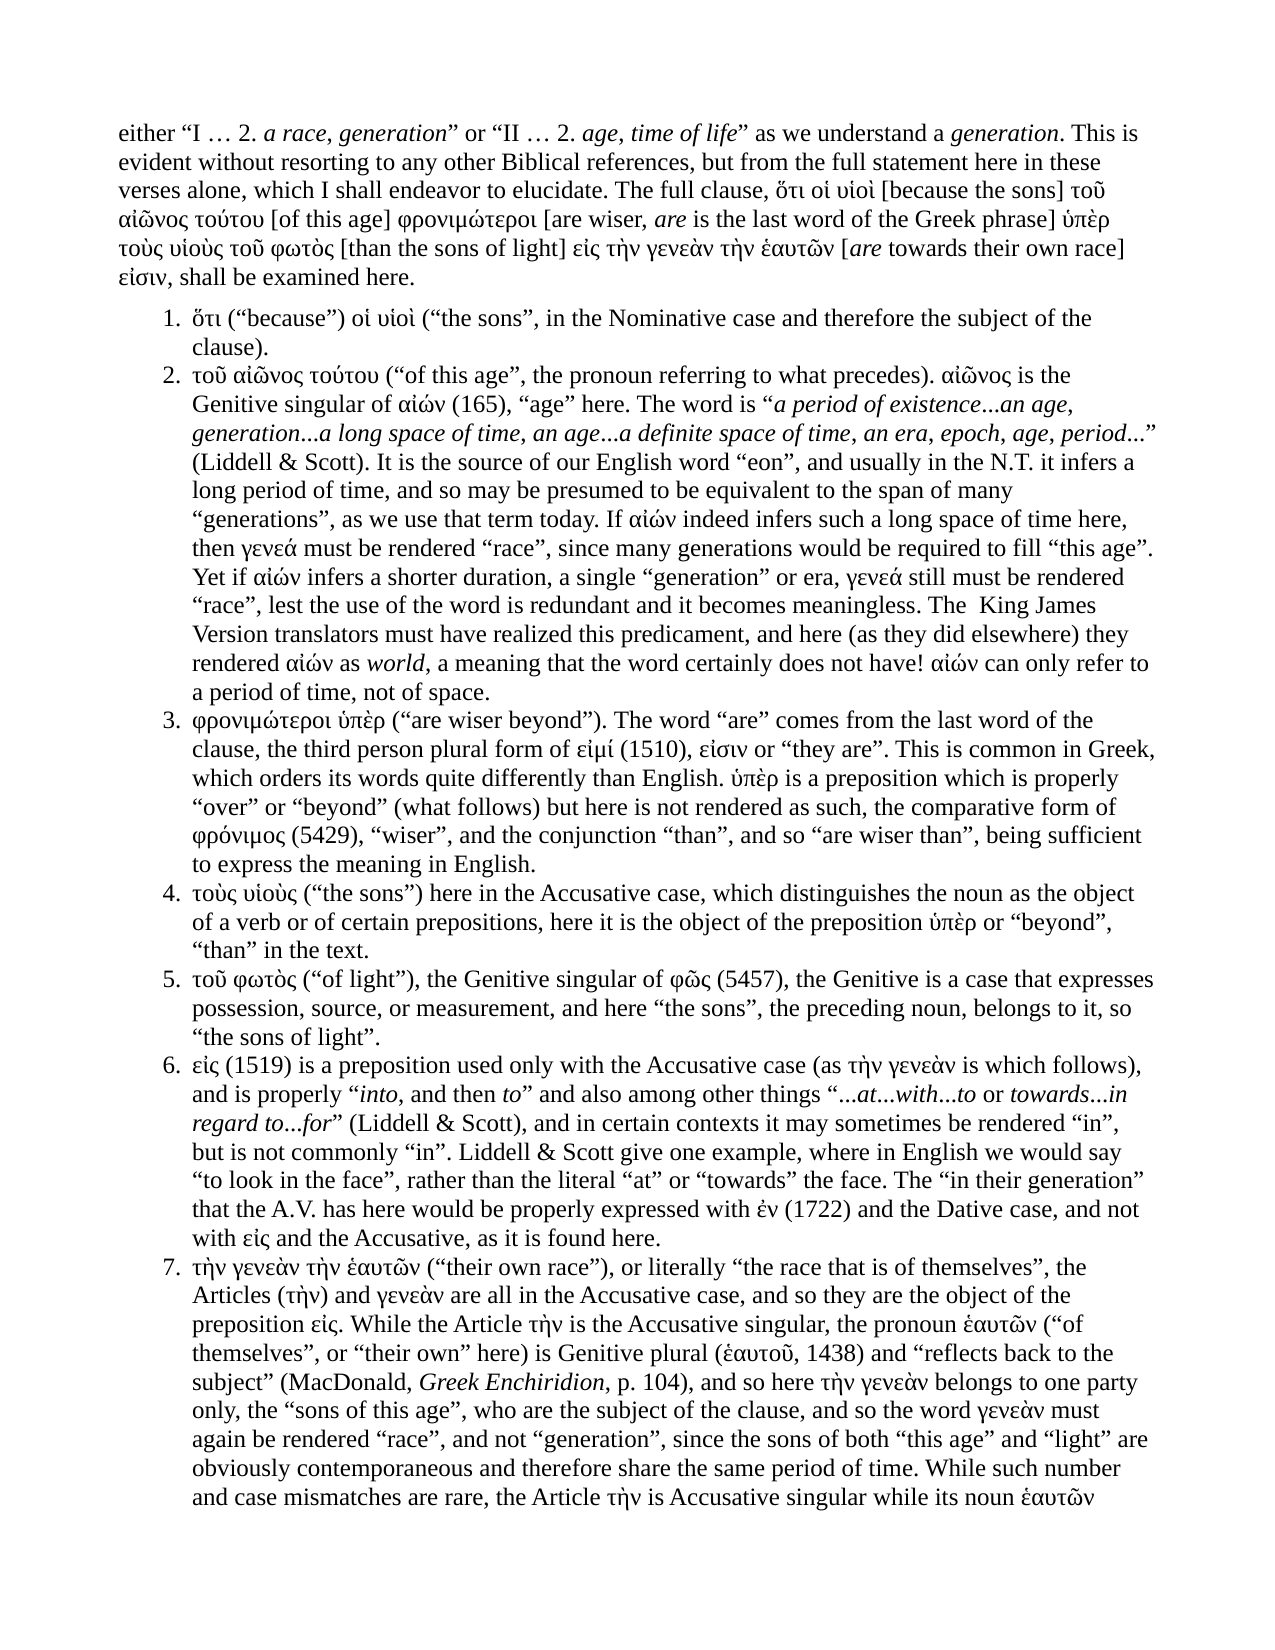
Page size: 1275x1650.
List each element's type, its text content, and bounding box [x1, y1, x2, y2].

list φρονιμώτεροι ὑπὲρ (“are wiser beyond”). The word “are” comes from the last word of the clause, the third person plural form of εἰμί (1510), εἰσιν or “they are”. This is common in Greek, which orders its words quite differently than English. ὑπὲρ is a preposition which is properly “over” or “beyond” (what follows) but here is not rendered as such, the comparative form of φρόνιμος (5429), “wiser”, and the conjunction “than”, and so “are wiser than”, being sufficient to express the meaning in English. [162, 706, 1157, 878]
list τὴν γενεὰν τὴν ἑαυτῶν (“their own race”), or literally “the race that is of themselves”, the Articles (τὴν) and γενεὰν are all in the Accusative case, and so they are the object of the preposition εἰς. While the Article τὴν is the Accusative singular, the pronoun ἑαυτῶν (“of themselves”, or “their own” here) is Genitive plural (ἑαυτοῦ, 1438) and “reflects back to the subject” (MacDonald, Greek Enchiridion, p. 104), and so here τὴν γενεὰν belongs to one party only, the “sons of this age”, who are the subject of the clause, and so the word γενεὰν must again be rendered “race”, and not “generation”, since the sons of both “this age” and “light” are obviously contemporaneous and therefore share the same period of time. While such number and case mismatches are rare, the Article τὴν is Accusative singular while its noun ἑαυτῶν [162, 1252, 1157, 1511]
text either “I … 2. a race, generation” or “II … 2. age, time of life” as we understand a generation. This is evident without resorting to any other Biblical references, but from the full statement here in these verses alone, which I shall endeavor to elucidate. The full clause, ὅτι οἱ υἱοὶ [because the sons] τοῦ αἰῶνος τούτου [of this age] φρονιμώτεροι [are wiser, are is the last word of the Greek phrase] ὑπὲρ τοὺς υἱοὺς τοῦ φωτὸς [than the sons of light] εἰς τὴν γενεὰν τὴν ἑαυτῶν [are towards their own race] εἰσιν, shall be examined here. [118, 118, 1157, 291]
list εἰς (1519) is a preposition used only with the Accusative case (as τὴν γενεὰν is which follows), and is properly “into, and then to” and also among other things “...at...with...to or towards...in regard to...for” (Liddell & Scott), and in certain contexts it may sometimes be rendered “in”, but is not commonly “in”. Liddell & Scott give one example, where in English we would say “to look in the face”, rather than the literal “at” or “towards” the face. The “in their generation” that the A.V. has here would be properly expressed with ἐν (1722) and the Dative case, and not with εἰς and the Accusative, as it is found here. [162, 1051, 1157, 1252]
list ὅτι (“because”) οἱ υἱοὶ (“the sons”, in the Nominative case and therefore the subject of the clause). [162, 303, 1157, 361]
list τοὺς υἱοὺς (“the sons”) here in the Accusative case, which distinguishes the noun as the object of a verb or of certain prepositions, here it is the object of the preposition ὑπὲρ or “beyond”, “than” in the text. [162, 878, 1157, 964]
list τοῦ αἰῶνος τούτου (“of this age”, the pronoun referring to what precedes). αἰῶνος is the Genitive singular of αἰών (165), “age” here. The word is “a period of existence...an age, generation...a long space of time, an age...a definite space of time, an era, epoch, age, period...” (Liddell & Scott). It is the source of our English word “eon”, and usually in the N.T. it infers a long period of time, and so may be presumed to be equivalent to the span of many “generations”, as we use that term today. If αἰών indeed infers such a long space of time here, then γενεά must be rendered “race”, since many generations would be required to fill “this age”. Yet if αἰών infers a shorter duration, a single “generation” or era, γενεά still must be rendered “race”, lest the use of the word is redundant and it becomes meaningless. The King James Version translators must have realized this predicament, and here (as they did elsewhere) they rendered αἰών as world, a meaning that the word certainly does not have! αἰών can only refer to a period of time, not of space. [162, 361, 1157, 706]
list τοῦ φωτὸς (“of light”), the Genitive singular of φῶς (5457), the Genitive is a case that expresses possession, source, or measurement, and here “the sons”, the preceding noun, belongs to it, so “the sons of light”. [162, 964, 1157, 1051]
